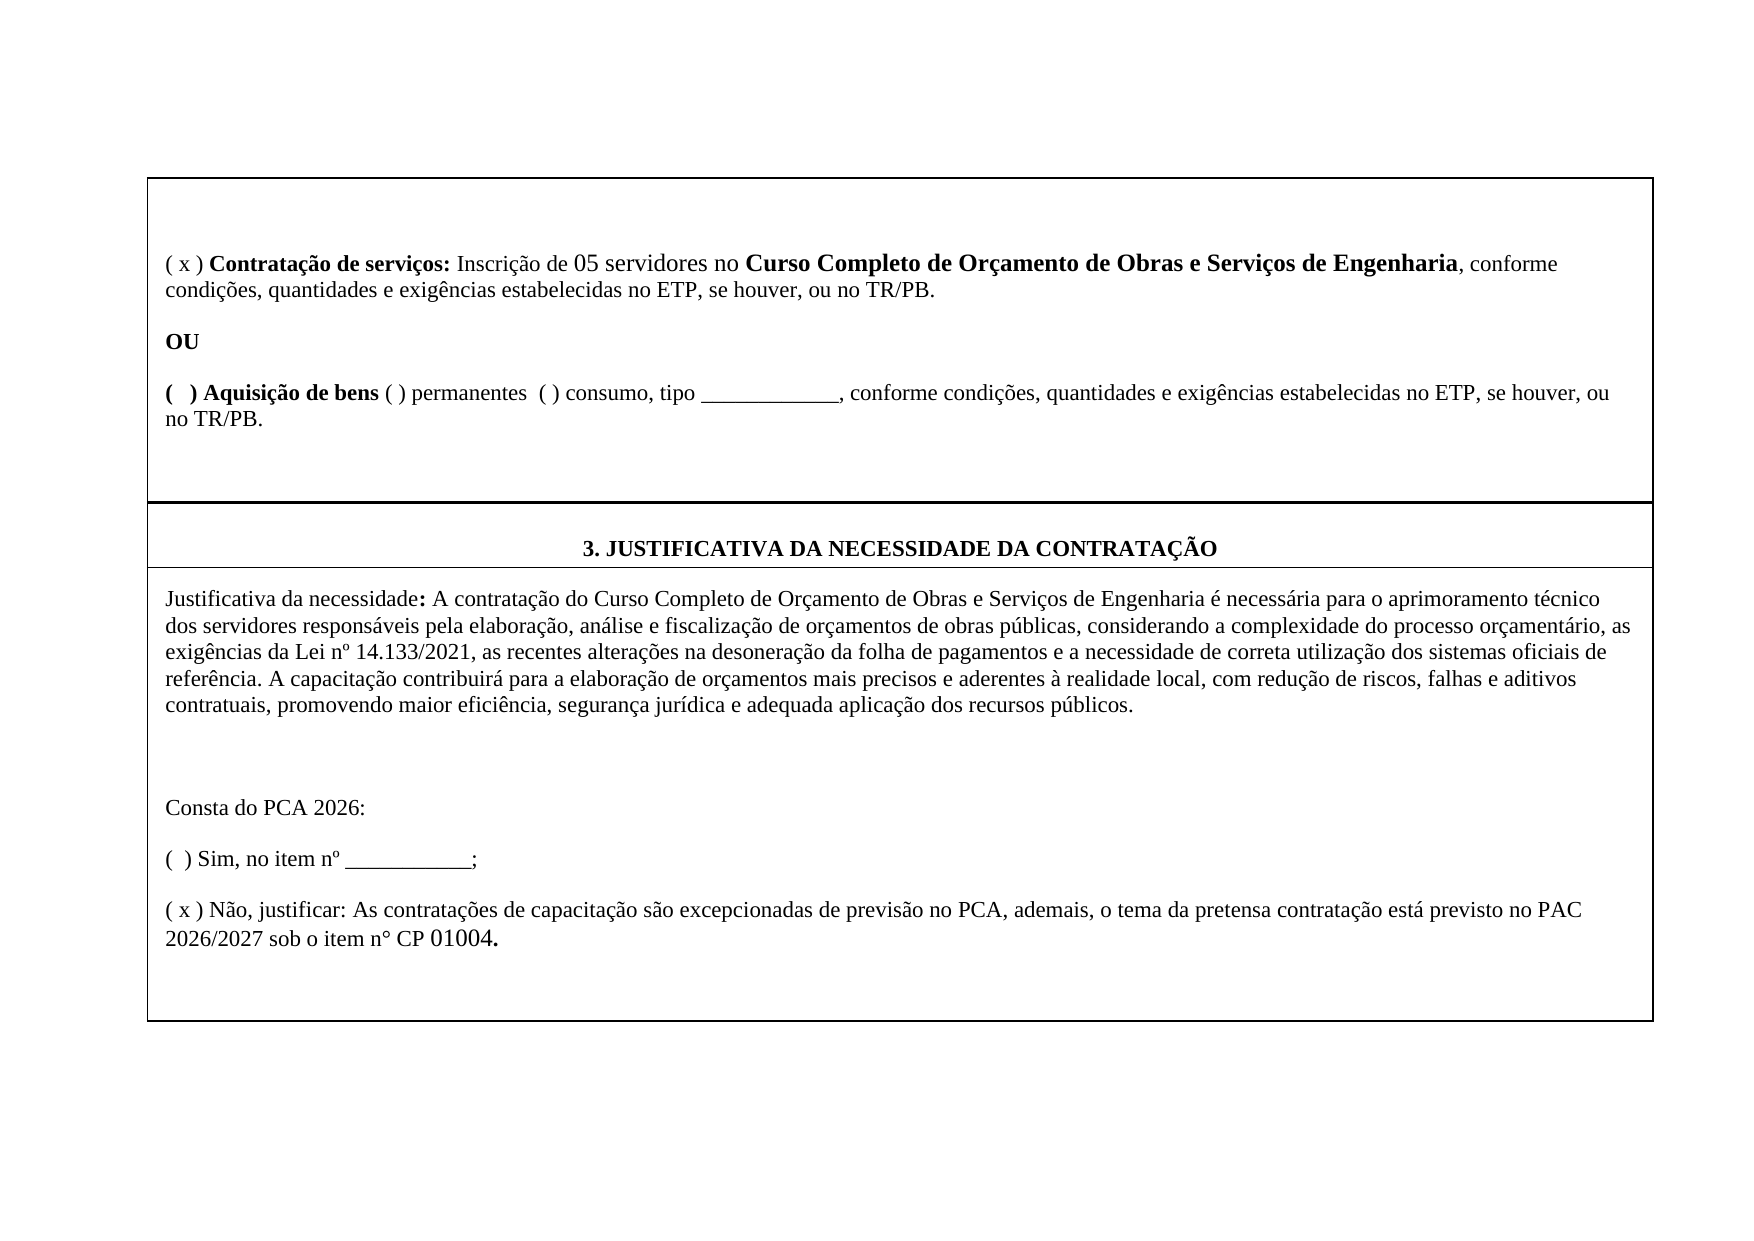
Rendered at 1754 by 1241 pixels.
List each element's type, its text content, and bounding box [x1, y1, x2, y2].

table_header 3. JUSTIFICATIVA DA NECESSIDADE DA CONTRATAÇÃO [148, 504, 1652, 566]
table_cell ( x ) Contratação de serviços: Inscrição de 05 servidores no Curso Completo de Orçamento de Obras e Serviços de Engenharia, conforme condições, quantidades e exigências estabelecidas no ETP, se houver, ou no TR/PB. OU ( ) Aquisição de bens ( ) permanentes ( ) consumo, tipo ____________, conforme condições, quantidades e exigências estabelecidas no ETP, se houver, ou no TR/PB. [148, 179, 1652, 501]
table_cell Justificativa da necessidade: A contratação do Curso Completo de Orçamento de Obras e Serviços de Engenharia é necessária para o aprimoramento técnico dos servidores responsáveis pela elaboração, análise e fiscalização de orçamentos de obras públicas, considerando a complexidade do processo orçamentário, as exigências da Lei nº 14.133/2021, as recentes alterações na desoneração da folha de pagamentos e a necessidade de correta utilização dos sistemas oficiais de referência. A capacitação contribuirá para a elaboração de orçamentos mais precisos e aderentes à realidade local, com redução de riscos, falhas e aditivos contratuais, promovendo maior eficiência, segurança jurídica e adequada aplicação dos recursos públicos. Consta do PCA 2026: ( ) Sim, no item nº ___________; ( x ) Não, justificar: As contratações de capacitação são excepcionadas de previsão no PCA, ademais, o tema da pretensa contratação está previsto no PAC 2026/2027 sob o item n° CP 01004. [148, 568, 1652, 1020]
